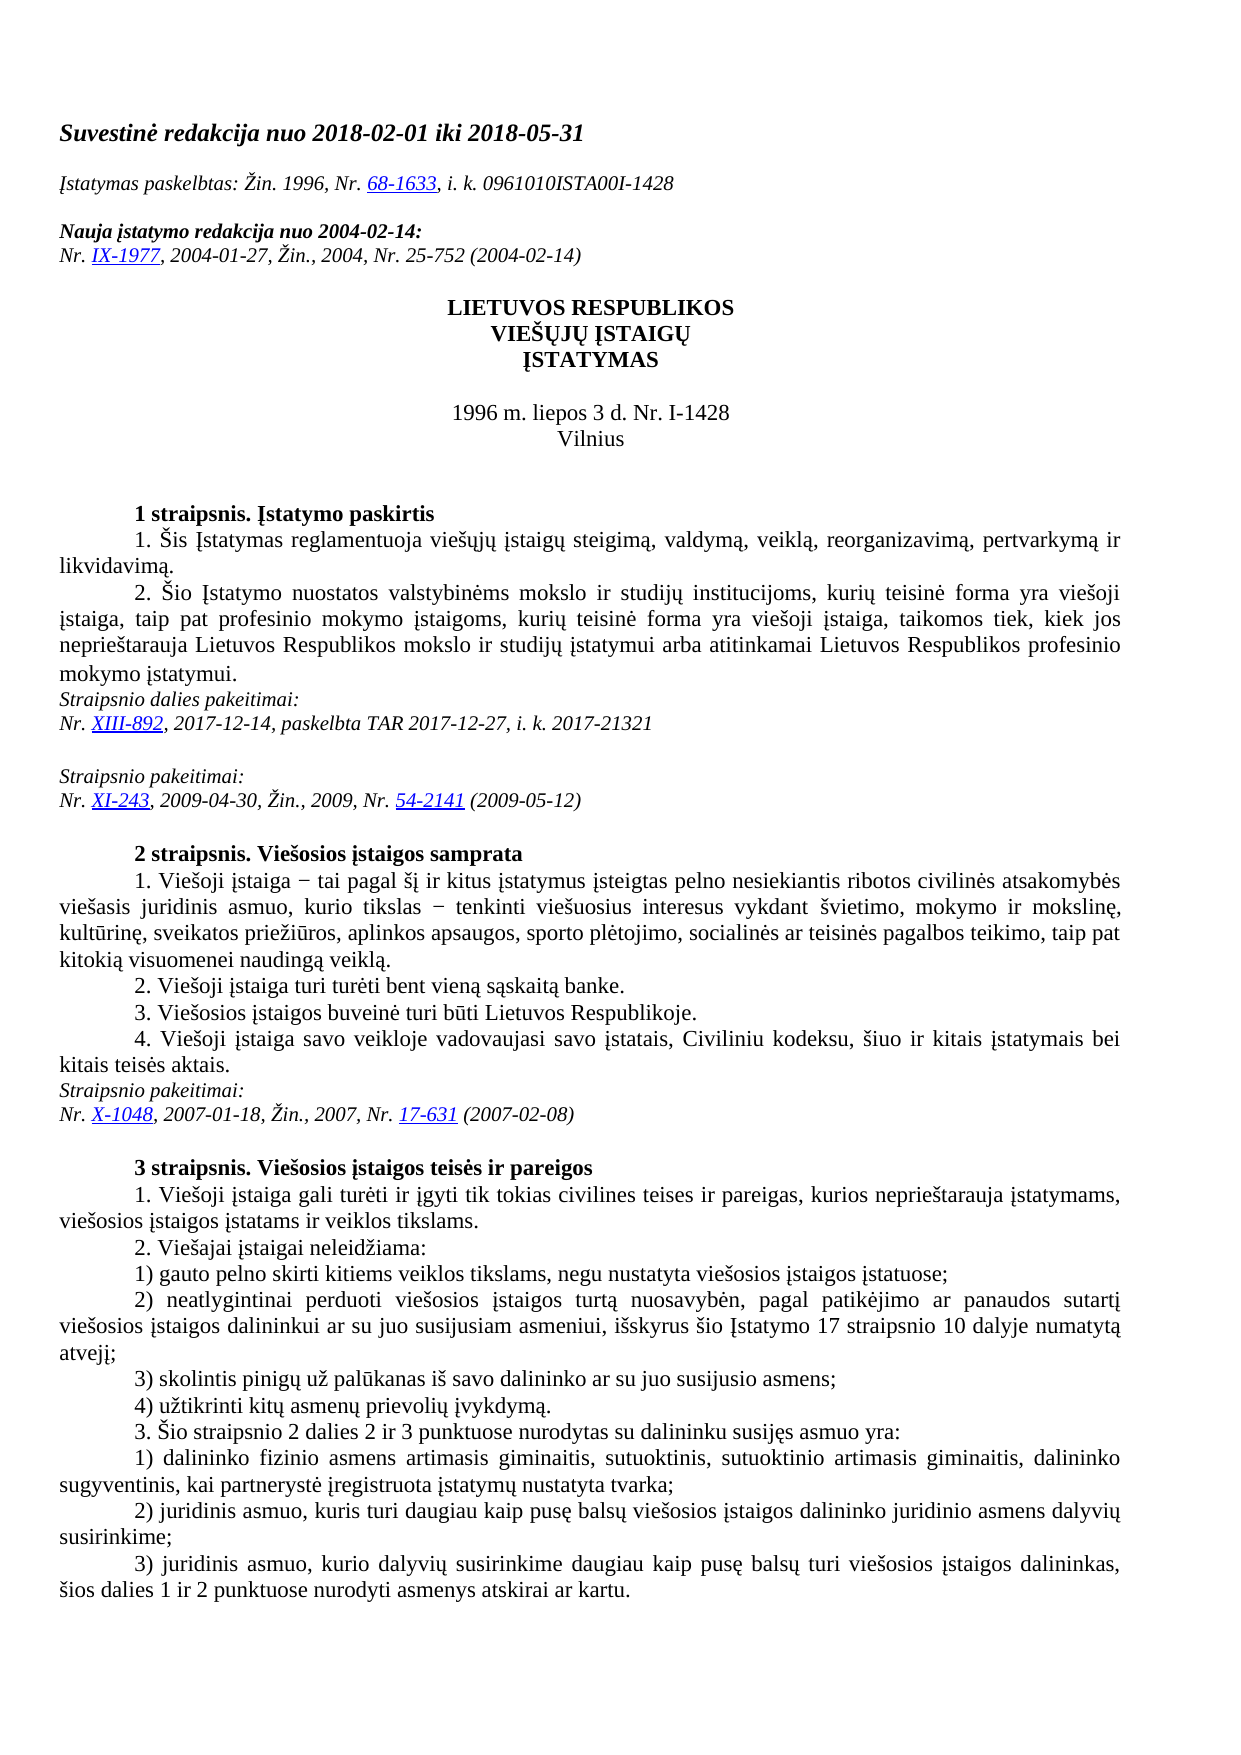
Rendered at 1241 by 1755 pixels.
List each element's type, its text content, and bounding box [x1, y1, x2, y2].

text 3 straipsnis. Viešosios įstaigos teisės ir pareigos [59, 1154, 1122, 1181]
text 3. Šio straipsnio 2 dalies 2 ir 3 punktuose nurodytas su dalininku susijęs asmuo yra: [59, 1418, 1122, 1444]
text 2) neatlygintinai perduoti viešosios įstaigos turtą nuosavybėn, pagal patikėjimo ar panaudos sutartį viešosios įstaigos dalininkui ar su juo susijusiam asmeniui, išskyrus šio Įstatymo 17 straipsnio 10 dalyje numatytą atvejį; [59, 1286, 1122, 1365]
text 1 straipsnis. Įstatymo paskirtis [59, 500, 1122, 526]
text 4. Viešoji įstaiga savo veikloje vadovaujasi savo įstatais, Civiliniu kodeksu, šiuo ir kitais įstatymais bei kitais teisės aktais. [59, 1025, 1122, 1078]
text Įstatymas paskelbtas: Žin. 1996, Nr. 68-1633, i. k. 0961010ISTA00I-1428 [59, 171, 1122, 195]
text ĮSTATYMAS [59, 346, 1122, 373]
text 1. Viešoji įstaiga gali turėti ir įgyti tik tokias civilines teises ir pareigas, kurios neprieštarauja įstatymams, viešosios įstaigos įstatams ir veiklos tikslams. [59, 1181, 1122, 1233]
text 2. Viešoji įstaiga turi turėti bent vieną sąskaitą banke. [59, 972, 1122, 998]
text Nr. X-1048, 2007-01-18, Žin., 2007, Nr. 17-631 (2007-02-08) [59, 1102, 1122, 1126]
text Nauja įstatymo redakcija nuo 2004-02-14: [59, 219, 1122, 243]
text Vilnius [59, 425, 1122, 452]
text Straipsnio pakeitimai: [59, 1078, 1122, 1102]
text 2. Šio Įstatymo nuostatos valstybinėms mokslo ir studijų institucijoms, kurių teisinė forma yra viešoji įstaiga, taip pat profesinio mokymo įstaigoms, kurių teisinė forma yra viešoji įstaiga, taikomos tiek, kiek jos neprieštarauja Lietuvos Respublikos mokslo ir studijų įstatymui arba atitinkamai Lietuvos Respublikos profesinio mokymo įstatymui. [59, 579, 1122, 687]
text 3) juridinis asmuo, kurio dalyvių susirinkime daugiau kaip pusę balsų turi viešosios įstaigos dalininkas, šios dalies 1 ir 2 punktuose nurodyti asmenys atskirai ar kartu. [59, 1550, 1122, 1602]
text Nr. XI-243, 2009-04-30, Žin., 2009, Nr. 54-2141 (2009-05-12) [59, 788, 1122, 812]
text Suvestinė redakcija nuo 2018-02-01 iki 2018-05-31 [59, 118, 1122, 147]
text Nr. XIII-892, 2017-12-14, paskelbta TAR 2017-12-27, i. k. 2017-21321 [59, 711, 1122, 735]
text 1. Viešoji įstaiga − tai pagal šį ir kitus įstatymus įsteigtas pelno nesiekiantis ribotos civilinės atsakomybės viešasis juridinis asmuo, kurio tikslas − tenkinti viešuosius interesus vykdant švietimo, mokymo ir mokslinę, kultūrinę, sveikatos priežiūros, aplinkos apsaugos, sporto plėtojimo, socialinės ar teisinės pagalbos teikimo, taip pat kitokią visuomenei naudingą veiklą. [59, 867, 1122, 972]
text 2 straipsnis. Viešosios įstaigos samprata [59, 840, 1122, 867]
text Nr. IX-1977, 2004-01-27, Žin., 2004, Nr. 25-752 (2004-02-14) [59, 243, 1122, 267]
text 1) dalininko fizinio asmens artimasis giminaitis, sutuoktinis, sutuoktinio artimasis giminaitis, dalininko sugyventinis, kai partnerystė įregistruota įstatymų nustatyta tvarka; [59, 1444, 1122, 1497]
text 2. Viešajai įstaigai neleidžiama: [59, 1233, 1122, 1260]
text 1) gauto pelno skirti kitiems veiklos tikslams, negu nustatyta viešosios įstaigos įstatuose; [59, 1260, 1122, 1286]
text 2) juridinis asmuo, kuris turi daugiau kaip pusę balsų viešosios įstaigos dalininko juridinio asmens dalyvių susirinkime; [59, 1497, 1122, 1550]
text 4) užtikrinti kitų asmenų prievolių įvykdymą. [59, 1392, 1122, 1418]
text 3) skolintis pinigų už palūkanas iš savo dalininko ar su juo susijusio asmens; [59, 1365, 1122, 1392]
text LIETUVOS RESPUBLIKOS [59, 293, 1122, 320]
text 1. Šis Įstatymas reglamentuoja viešųjų įstaigų steigimą, valdymą, veiklą, reorganizavimą, pertvarkymą ir likvidavimą. [59, 526, 1122, 579]
text Straipsnio dalies pakeitimai: [59, 687, 1122, 711]
text 1996 m. liepos 3 d. Nr. I-1428 [59, 399, 1122, 425]
text 3. Viešosios įstaigos buveinė turi būti Lietuvos Respublikoje. [59, 998, 1122, 1025]
text VIEŠŲJŲ ĮSTAIGŲ [59, 320, 1122, 346]
text Straipsnio pakeitimai: [59, 763, 1122, 788]
